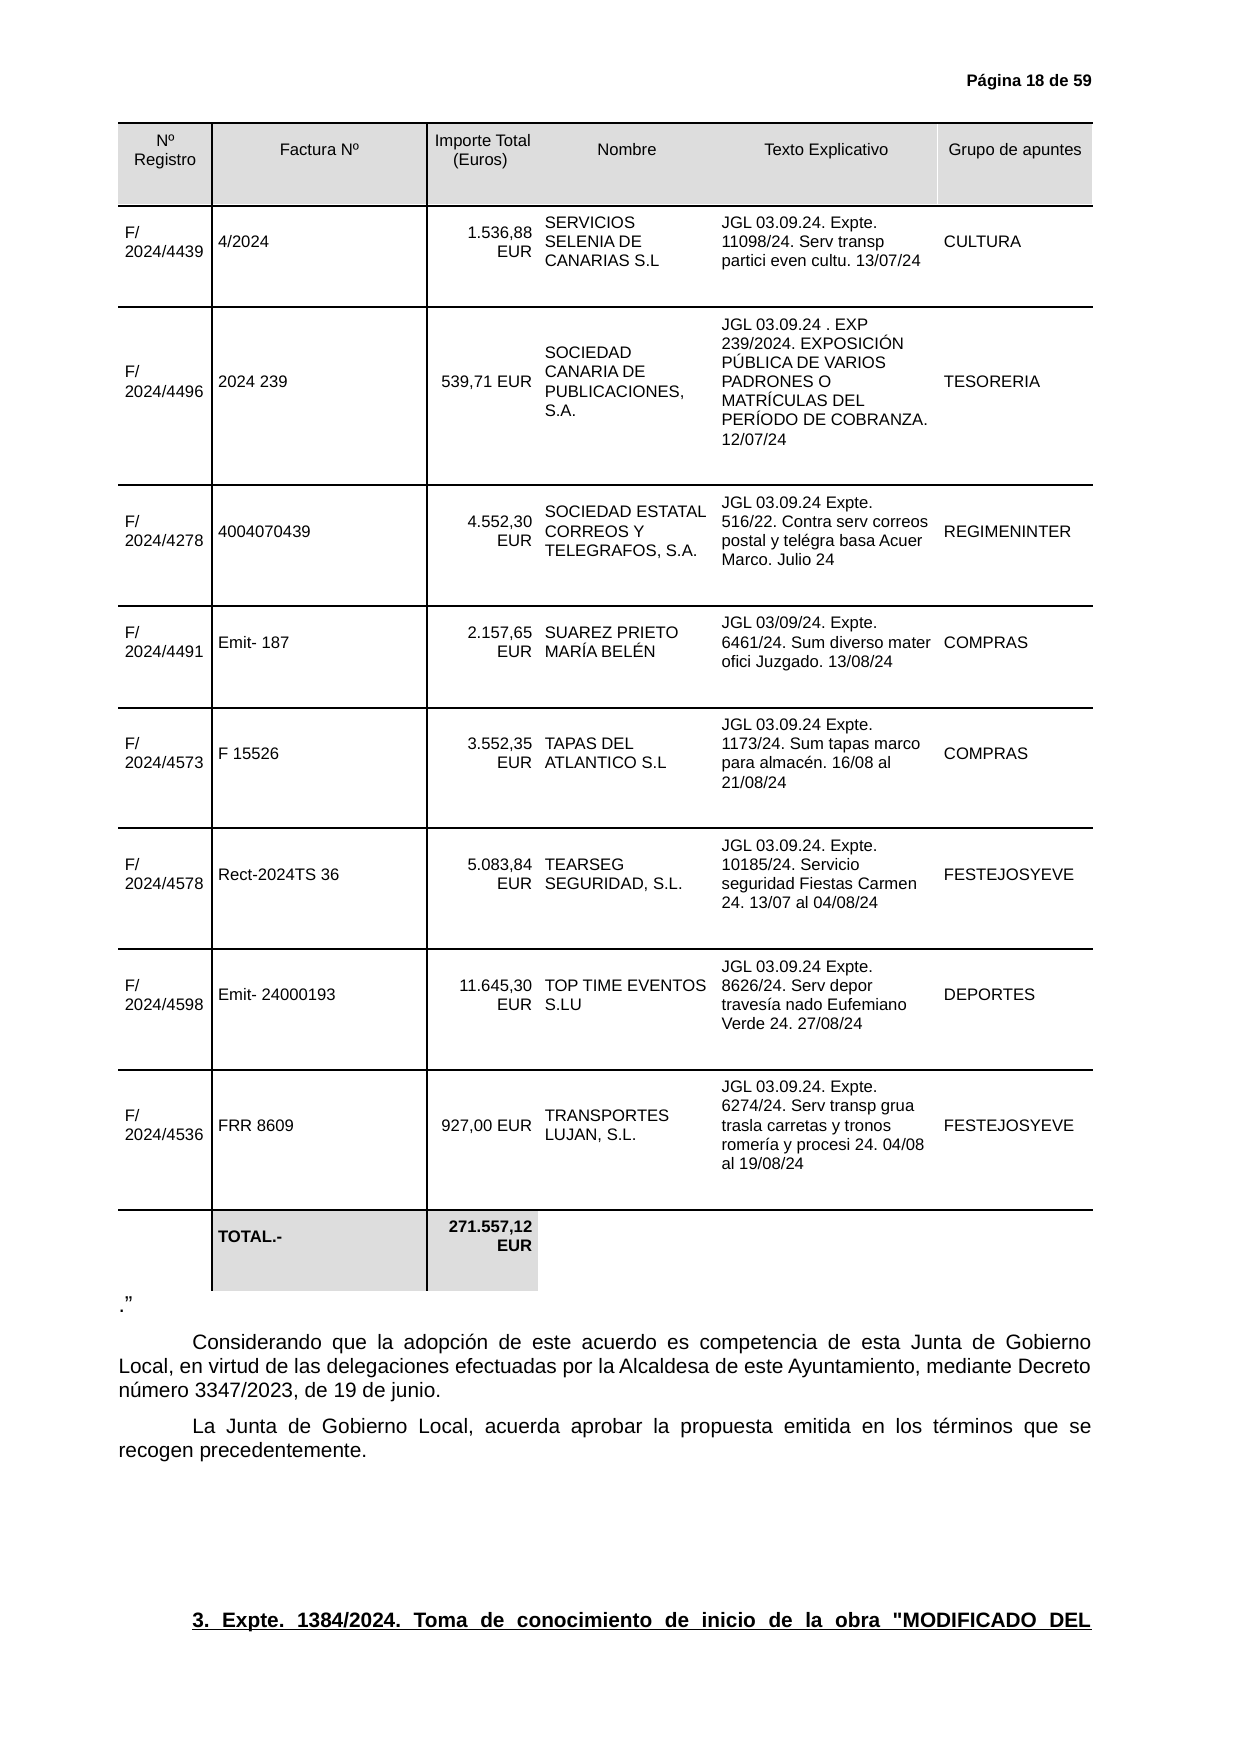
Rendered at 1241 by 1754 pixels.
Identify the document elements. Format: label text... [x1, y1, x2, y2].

table_cell F/2024/4578 [118, 829, 211, 948]
table_cell Emit- 187 [213, 607, 426, 707]
table_header Texto Explicativo [715, 124, 937, 204]
table_cell JGL 03/09/24. Expte. 6461/24. Sum diverso mater ofici Juzgado. 13/08/24 [715, 607, 937, 707]
table_cell F 15526 [213, 709, 426, 827]
table_cell Emit- 24000193 [213, 950, 426, 1069]
table_cell F/2024/4536 [118, 1071, 211, 1209]
table_cell [715, 1211, 937, 1291]
table_cell TAPAS DEL ATLANTICO S.L [538, 709, 715, 827]
table_cell 4004070439 [213, 486, 426, 605]
table_cell TRANSPORTES LUJAN, S.L. [538, 1071, 715, 1209]
table_cell JGL 03.09.24. Expte. 6274/24. Serv transp grua trasla carretas y tronos romería y procesi 24. 04/08 al 19/08/24 [715, 1071, 937, 1209]
table_header Grupo de apuntes [938, 124, 1092, 204]
table_cell 3.552,35 EUR [428, 709, 538, 827]
table_cell JGL 03.09.24 Expte. 516/22. Contra serv correos postal y telégra basa Acuer Marco. Julio 24 [715, 486, 937, 605]
table_cell [938, 1211, 1092, 1291]
table_cell REGIMENINTER [938, 486, 1092, 605]
table_cell 1.536,88 EUR [428, 207, 538, 306]
text La Junta de Gobierno Local, acuerda aprobar la propuesta emitida en los términos que se recogen precedentemente. [118, 1414, 1092, 1462]
table_cell 2.157,65 EUR [428, 607, 538, 707]
table_cell FESTEJOSYEVE [938, 829, 1092, 948]
table_cell 927,00 EUR [428, 1071, 538, 1209]
table_cell F/2024/4491 [118, 607, 211, 707]
table_header Factura Nº [213, 124, 426, 204]
table_cell CULTURA [938, 207, 1092, 306]
table_header Nº Registro [118, 124, 211, 204]
text Considerando que la adopción de este acuerdo es competencia de esta Junta de Gobierno Local, en virtud de las delegaciones efectuadas por la Alcaldesa de este Ayuntamiento, mediante Decreto número 3347/2023, de 19 de junio. [118, 1330, 1092, 1402]
table_cell F/2024/4573 [118, 709, 211, 827]
table_cell SOCIEDAD ESTATAL CORREOS Y TELEGRAFOS, S.A. [538, 486, 715, 605]
table_cell SUAREZ PRIETO MARÍA BELÉN [538, 607, 715, 707]
table_cell TESORERIA [938, 308, 1092, 484]
table_cell FRR 8609 [213, 1071, 426, 1209]
text 3. Expte. 1384/2024. Toma de conocimiento de inicio de la obra "MODIFICADO DEL [118, 1584, 1092, 1632]
table_cell COMPRAS [938, 709, 1092, 827]
table_cell 271.557,12 EUR [428, 1211, 538, 1291]
table_cell Rect-2024TS 36 [213, 829, 426, 948]
table_cell 4/2024 [213, 207, 426, 306]
table_cell 4.552,30 EUR [428, 486, 538, 605]
table_cell F/2024/4598 [118, 950, 211, 1069]
table_cell DEPORTES [938, 950, 1092, 1069]
table_cell JGL 03.09.24. Expte. 11098/24. Serv transp partici even cultu. 13/07/24 [715, 207, 937, 306]
table_header Nombre [538, 124, 715, 204]
text .” [118, 1291, 1092, 1317]
table_cell 539,71 EUR [428, 308, 538, 484]
table_cell [538, 1211, 715, 1291]
table_cell JGL 03.09.24 Expte. 1173/24. Sum tapas marco para almacén. 16/08 al 21/08/24 [715, 709, 937, 827]
table_cell [118, 1211, 211, 1291]
table_cell 2024 239 [213, 308, 426, 484]
table_cell SOCIEDAD CANARIA DE PUBLICACIONES, S.A. [538, 308, 715, 484]
table_cell F/2024/4439 [118, 207, 211, 306]
table_cell 11.645,30 EUR [428, 950, 538, 1069]
table_header Importe Total (Euros) [428, 124, 538, 204]
table_cell JGL 03.09.24 Expte. 8626/24. Serv depor travesía nado Eufemiano Verde 24. 27/08/24 [715, 950, 937, 1069]
table_cell TOP TIME EVENTOS S.LU [538, 950, 715, 1069]
table_cell JGL 03.09.24. Expte. 10185/24. Servicio seguridad Fiestas Carmen 24. 13/07 al 04/08/24 [715, 829, 937, 948]
table_cell 5.083,84 EUR [428, 829, 538, 948]
table_cell JGL 03.09.24 . EXP 239/2024. EXPOSICIÓN PÚBLICA DE VARIOS PADRONES O MATRÍCULAS DEL PERÍODO DE COBRANZA. 12/07/24 [715, 308, 937, 484]
table_cell FESTEJOSYEVE [938, 1071, 1092, 1209]
table_cell COMPRAS [938, 607, 1092, 707]
table_cell F/2024/4278 [118, 486, 211, 605]
table_cell TOTAL.- [213, 1211, 426, 1291]
table_cell F/2024/4496 [118, 308, 211, 484]
table_cell SERVICIOS SELENIA DE CANARIAS S.L [538, 207, 715, 306]
table_cell TEARSEG SEGURIDAD, S.L. [538, 829, 715, 948]
